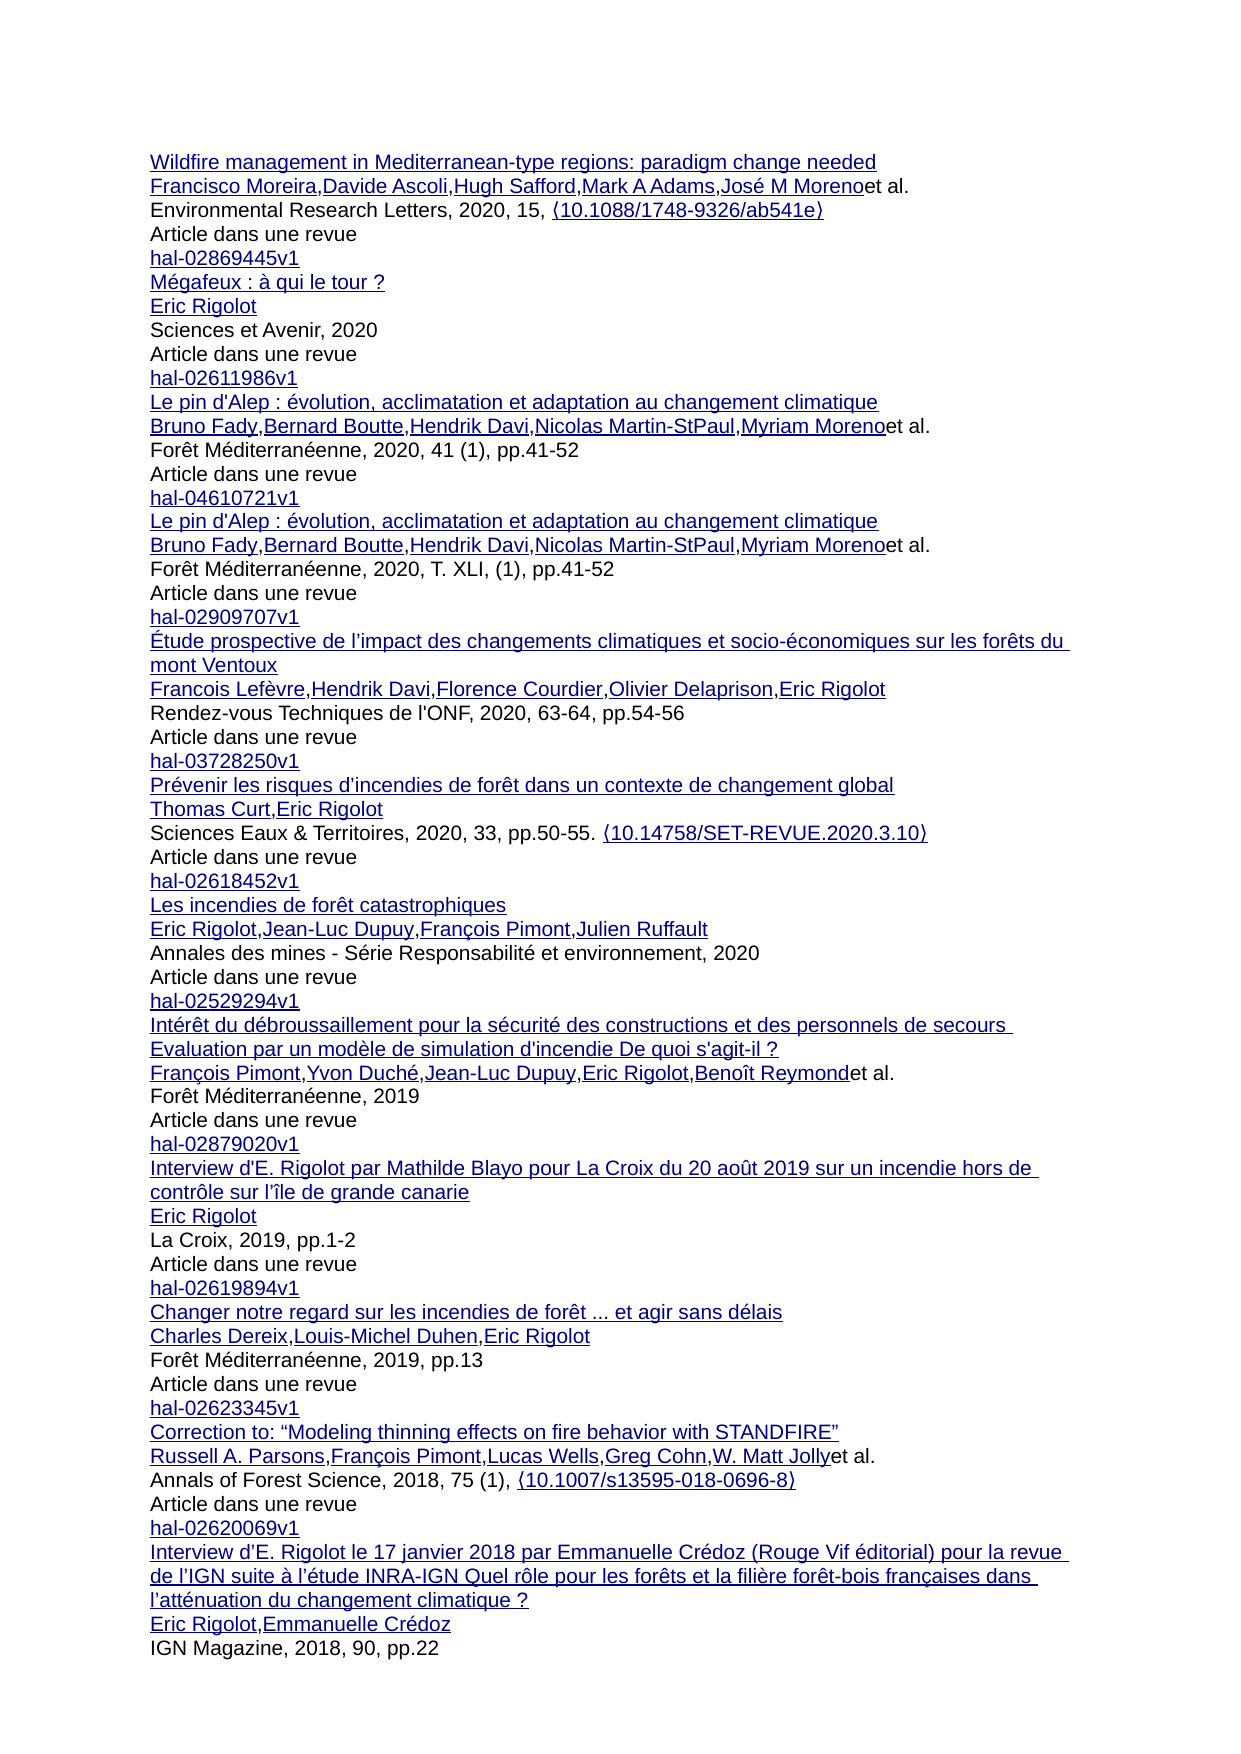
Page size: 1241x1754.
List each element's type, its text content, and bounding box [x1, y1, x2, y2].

table_cell Correction to: “Modeling thinning effects on fire behavior with STANDFIRE” Russell A. Parsons,François Pimont,Lucas Wells,Greg Cohn,W. Matt Jollyet al. Annals of Forest Science, 2018, 75 (1), ⟨10.1007/s13595-018-0696-8⟩ Article dans une revue hal-02620069v1 [150, 1420, 1090, 1539]
table_cell Le pin d'Alep : évolution, acclimatation et adaptation au changement climatique Bruno Fady,Bernard Boutte,Hendrik Davi,Nicolas Martin-StPaul,Myriam Morenoet al. Forêt Méditerranéenne, 2020, T. XLI, (1), pp.41-52 Article dans une revue hal-02909707v1 [150, 509, 1090, 629]
table_cell Prévenir les risques d’incendies de forêt dans un contexte de changement global Thomas Curt,Eric Rigolot Sciences Eaux & Territoires, 2020, 33, pp.50-55. ⟨10.14758/SET-REVUE.2020.3.10⟩ Article dans une revue hal-02618452v1 [150, 773, 1090, 893]
table_cell Interview d'E. Rigolot par Mathilde Blayo pour La Croix du 20 août 2019 sur un incendie hors de contrôle sur l’île de grande canarie Eric Rigolot La Croix, 2019, pp.1-2 Article dans une revue hal-02619894v1 [150, 1156, 1090, 1300]
table_cell Les incendies de forêt catastrophiques Eric Rigolot,Jean-Luc Dupuy,François Pimont,Julien Ruffault Annales des mines - Série Responsabilité et environnement, 2020 Article dans une revue hal-02529294v1 [150, 893, 1090, 1012]
table_cell Intérêt du débroussaillement pour la sécurité des constructions et des personnels de secours Evaluation par un modèle de simulation d'incendie De quoi s'agit-il ? François Pimont,Yvon Duché,Jean-Luc Dupuy,Eric Rigolot,Benoît Reymondet al. Forêt Méditerranéenne, 2019 Article dans une revue hal-02879020v1 [150, 1013, 1090, 1156]
table_cell Changer notre regard sur les incendies de forêt ... et agir sans délais Charles Dereix,Louis-Michel Duhen,Eric Rigolot Forêt Méditerranéenne, 2019, pp.13 Article dans une revue hal-02623345v1 [150, 1300, 1090, 1420]
table_cell Interview d’E. Rigolot le 17 janvier 2018 par Emmanuelle Crédoz (Rouge Vif éditorial) pour la revue de l’IGN suite à l’étude INRA-IGN Quel rôle pour les forêts et la filière forêt-bois françaises dans l’atténuation du changement climatique ? Eric Rigolot,Emmanuelle Crédoz IGN Magazine, 2018, 90, pp.22 [150, 1540, 1090, 1659]
table_cell Wildfire management in Mediterranean-type regions: paradigm change needed Francisco Moreira,Davide Ascoli,Hugh Safford,Mark A Adams,José M Morenoet al. Environmental Research Letters, 2020, 15, ⟨10.1088/1748-9326/ab541e⟩ Article dans une revue hal-02869445v1 [150, 150, 1090, 270]
table_cell Étude prospective de l’impact des changements climatiques et socio-économiques sur les forêts du mont Ventoux Francois Lefèvre,Hendrik Davi,Florence Courdier,Olivier Delaprison,Eric Rigolot Rendez-vous Techniques de l'ONF, 2020, 63-64, pp.54-56 Article dans une revue hal-03728250v1 [150, 629, 1090, 773]
table_cell Le pin d'Alep : évolution, acclimatation et adaptation au changement climatique Bruno Fady,Bernard Boutte,Hendrik Davi,Nicolas Martin-StPaul,Myriam Morenoet al. Forêt Méditerranéenne, 2020, 41 (1), pp.41-52 Article dans une revue hal-04610721v1 [150, 390, 1090, 509]
table_cell Mégafeux : à qui le tour ? Eric Rigolot Sciences et Avenir, 2020 Article dans une revue hal-02611986v1 [150, 270, 1090, 389]
